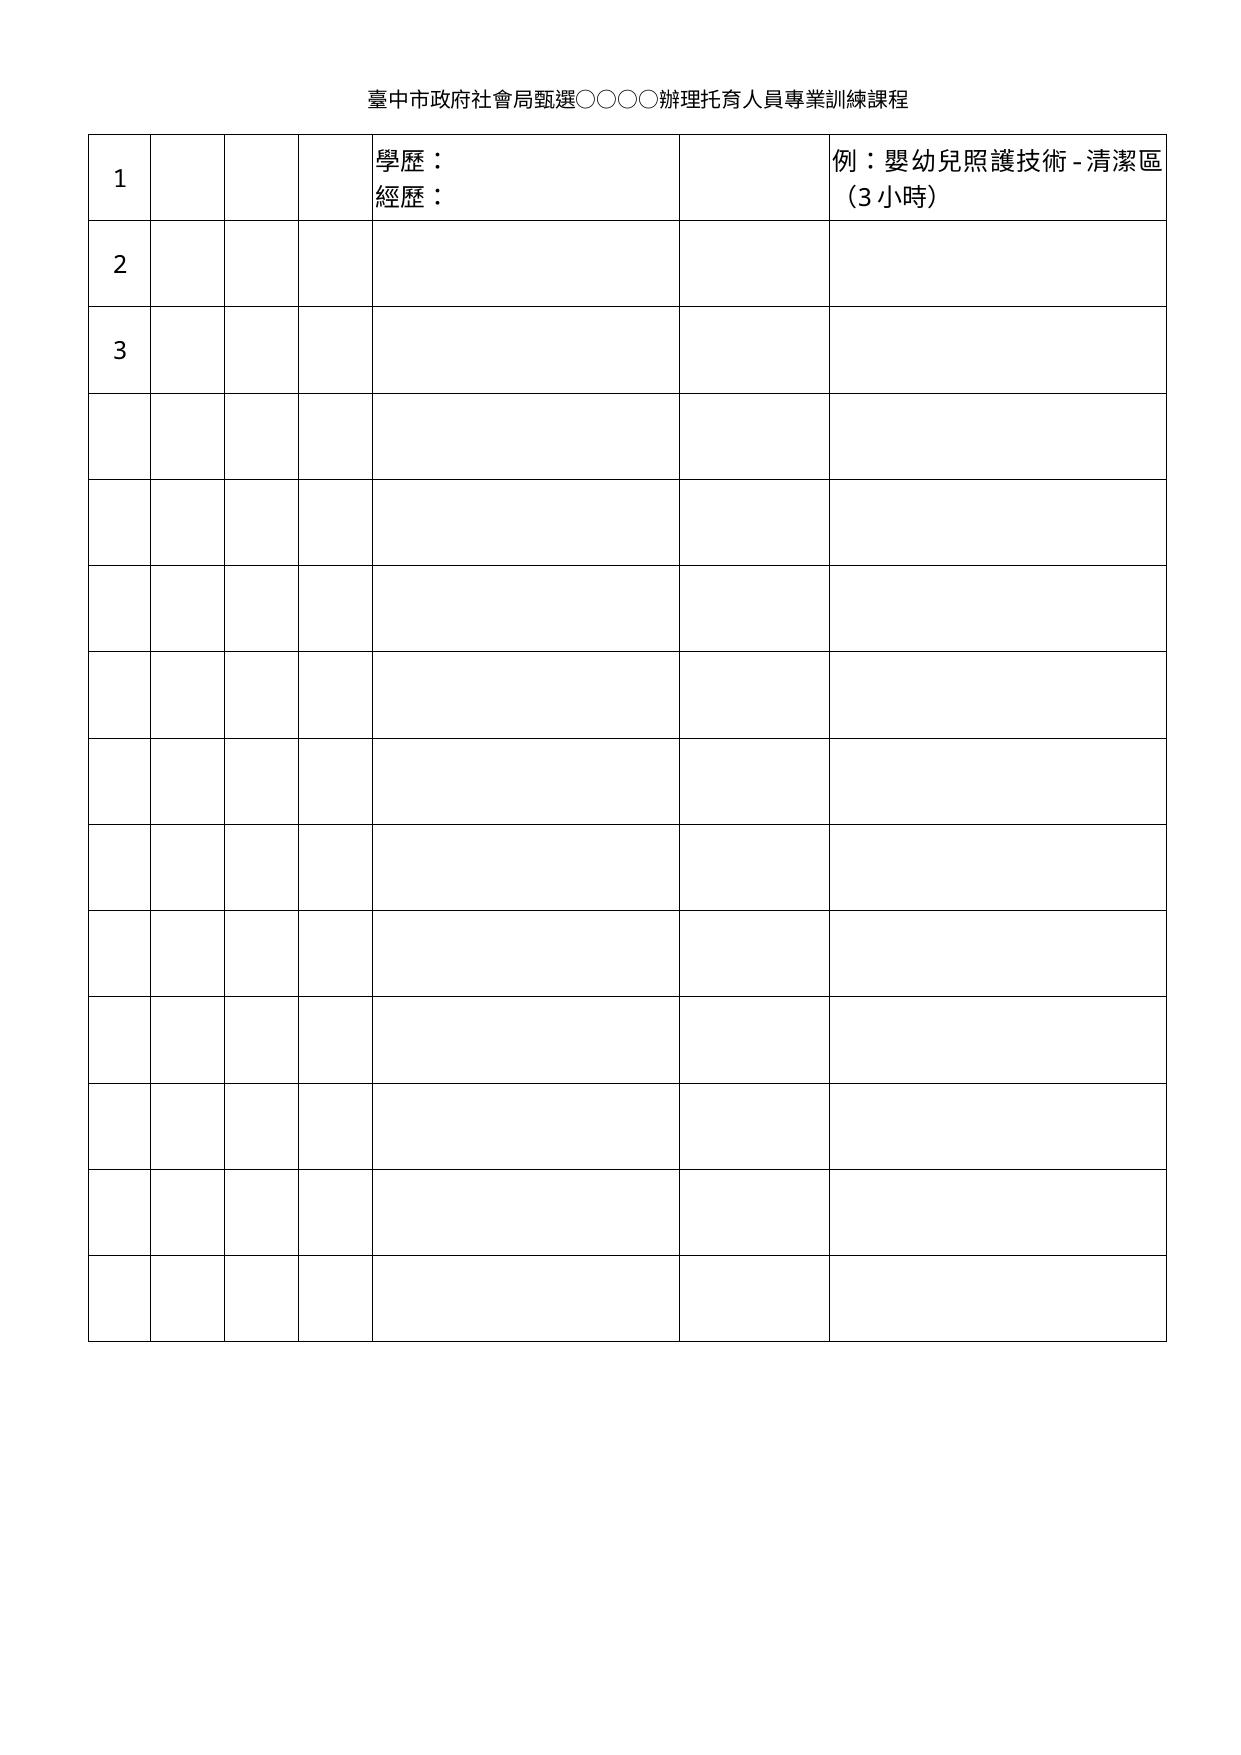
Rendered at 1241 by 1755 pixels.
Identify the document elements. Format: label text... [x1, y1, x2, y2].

table_cell [680, 480, 829, 565]
table_cell [299, 566, 372, 651]
table_cell [680, 307, 829, 392]
table_cell 學歷： 經歷： [373, 135, 679, 220]
table_cell [225, 480, 298, 565]
table_cell [830, 480, 1166, 565]
table_cell [225, 825, 298, 910]
table_cell [151, 480, 224, 565]
table_cell [373, 1256, 679, 1341]
table_cell [373, 652, 679, 737]
table_cell [151, 1256, 224, 1341]
table_cell [680, 997, 829, 1082]
table_cell [225, 652, 298, 737]
table_cell [89, 911, 150, 996]
table_cell [830, 825, 1166, 910]
table_cell 2 [89, 221, 150, 306]
table_cell [151, 135, 224, 220]
table_cell [373, 739, 679, 824]
table_cell [680, 394, 829, 479]
table_cell [680, 652, 829, 737]
table_cell [299, 739, 372, 824]
table_cell [225, 739, 298, 824]
table_cell [373, 480, 679, 565]
table_cell [299, 997, 372, 1082]
table_cell [299, 394, 372, 479]
table_cell [299, 135, 372, 220]
table_cell [89, 997, 150, 1082]
table_cell [89, 1084, 150, 1169]
table_cell [151, 1084, 224, 1169]
table_cell [830, 997, 1166, 1082]
table_cell [225, 1084, 298, 1169]
table_cell 3 [89, 307, 150, 392]
table_cell [373, 566, 679, 651]
table_cell [225, 221, 298, 306]
table_cell [373, 997, 679, 1082]
table_cell [299, 825, 372, 910]
table_cell [830, 394, 1166, 479]
table_cell [373, 1084, 679, 1169]
table_cell [151, 739, 224, 824]
table_cell [89, 1256, 150, 1341]
table_cell [89, 652, 150, 737]
table_cell [151, 394, 224, 479]
table_cell [299, 1256, 372, 1341]
table_cell [830, 911, 1166, 996]
table_cell [830, 307, 1166, 392]
table_cell [373, 221, 679, 306]
table_cell [680, 825, 829, 910]
table_cell [89, 394, 150, 479]
table_cell [151, 825, 224, 910]
table_cell [225, 566, 298, 651]
table_cell [680, 739, 829, 824]
table_cell [151, 652, 224, 737]
table_cell [89, 825, 150, 910]
table_cell [151, 1170, 224, 1255]
table_cell [830, 566, 1166, 651]
table_cell [680, 911, 829, 996]
table_cell [299, 1170, 372, 1255]
table_cell [225, 1256, 298, 1341]
table_cell [225, 135, 298, 220]
table_cell [830, 652, 1166, 737]
table_cell [373, 1170, 679, 1255]
table_cell [225, 1170, 298, 1255]
table_cell [680, 135, 829, 220]
table_cell [373, 394, 679, 479]
table_cell [373, 825, 679, 910]
table_cell [151, 997, 224, 1082]
table_cell 例：嬰幼兒照護技術-清潔區（3小時） [830, 135, 1166, 220]
table_cell [830, 1084, 1166, 1169]
table_cell [225, 911, 298, 996]
table_cell [225, 394, 298, 479]
table_cell [151, 566, 224, 651]
table_cell [299, 221, 372, 306]
table_cell [299, 1084, 372, 1169]
table_cell [373, 911, 679, 996]
table_cell [299, 911, 372, 996]
table_cell [89, 739, 150, 824]
table_cell [830, 221, 1166, 306]
table_cell 1 [89, 135, 150, 220]
table_cell [151, 307, 224, 392]
table_cell [299, 307, 372, 392]
table_cell [299, 652, 372, 737]
table_cell [89, 480, 150, 565]
table_cell [680, 1084, 829, 1169]
table_cell [89, 1170, 150, 1255]
table_cell [373, 307, 679, 392]
table_cell [680, 1256, 829, 1341]
table_cell [225, 997, 298, 1082]
table_cell [151, 911, 224, 996]
table_cell [680, 1170, 829, 1255]
table_cell [680, 566, 829, 651]
table_cell [151, 221, 224, 306]
table_cell [830, 1256, 1166, 1341]
table_cell [89, 566, 150, 651]
table_cell [680, 221, 829, 306]
table_cell [830, 1170, 1166, 1255]
table_cell [299, 480, 372, 565]
table_cell [225, 307, 298, 392]
table_cell [830, 739, 1166, 824]
